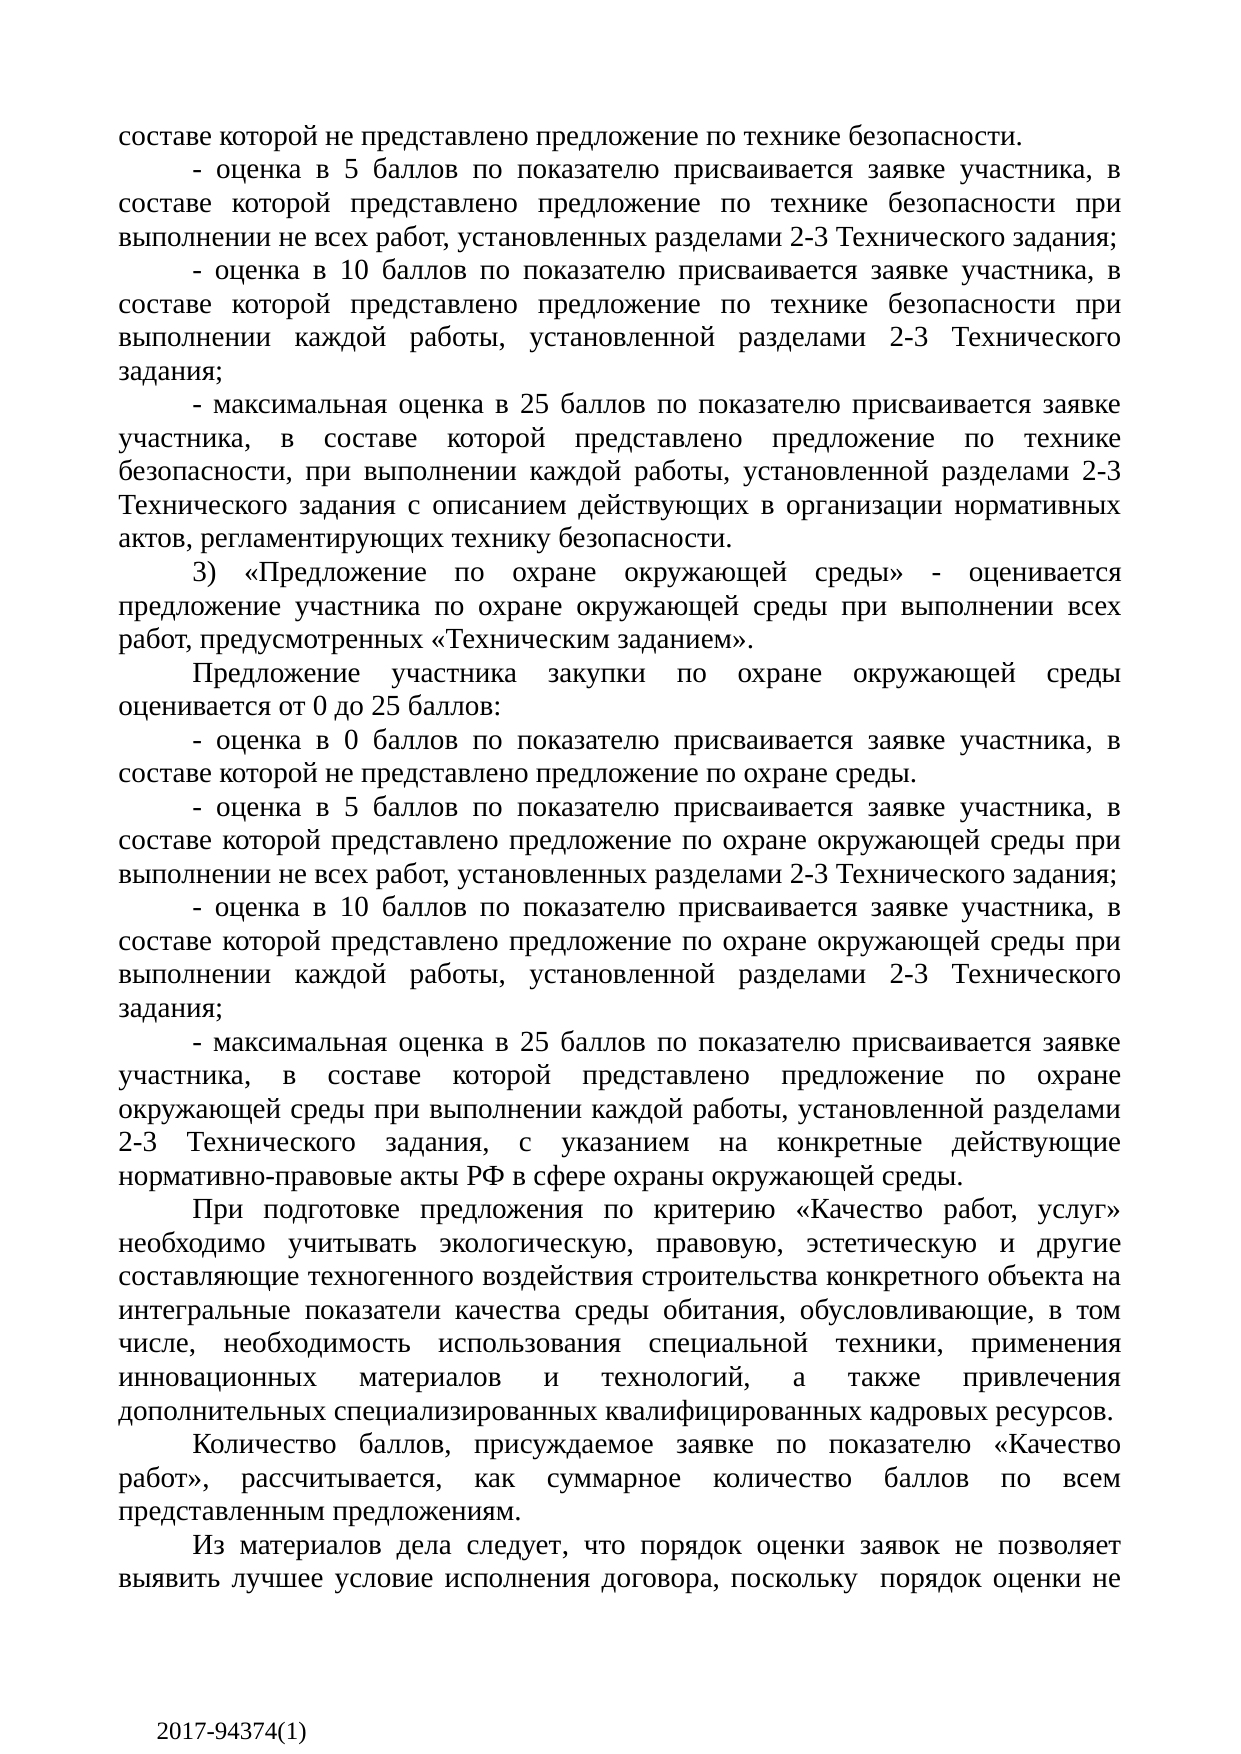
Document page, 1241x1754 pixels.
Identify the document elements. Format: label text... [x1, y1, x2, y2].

text - максимальная оценка в 25 баллов по показателю присваивается заявке участника, в составе которой представлено предложение по технике безопасности, при выполнении каждой работы, установленной разделами 2-3 Технического задания с описанием действующих в организации нормативных актов, регламентирующих технику безопасности. [118, 386, 1122, 554]
text составе которой не представлено предложение по технике безопасности. [118, 118, 1122, 152]
text Из материалов дела следует, что порядок оценки заявок не позволяет выявить лучшее условие исполнения договора, поскольку порядок оценки не [118, 1527, 1122, 1594]
text - оценка в 5 баллов по показателю присваивается заявке участника, в составе которой представлено предложение по охране окружающей среды при выполнении не всех работ, установленных разделами 2-3 Технического задания; [118, 789, 1122, 889]
text При подготовке предложения по критерию «Качество работ, услуг» необходимо учитывать экологическую, правовую, эстетическую и другие составляющие техногенного воздействия строительства конкретного объекта на интегральные показатели качества среды обитания, обусловливающие, в том числе, необходимость использования специальной техники, применения инновационных материалов и технологий, а также привлечения дополнительных специализированных квалифицированных кадровых ресурсов. [118, 1191, 1122, 1426]
text - оценка в 0 баллов по показателю присваивается заявке участника, в составе которой не представлено предложение по охране среды. [118, 722, 1122, 789]
text 3) «Предложение по охране окружающей среды» - оценивается предложение участника по охране окружающей среды при выполнении всех работ, предусмотренных «Техническим заданием». [118, 554, 1122, 655]
text Предложение участника закупки по охране окружающей среды оценивается от 0 до 25 баллов: [118, 655, 1122, 722]
text Количество баллов, присуждаемое заявке по показателю «Качество работ», рассчитывается, как суммарное количество баллов по всем представленным предложениям. [118, 1426, 1122, 1527]
text - оценка в 5 баллов по показателю присваивается заявке участника, в составе которой представлено предложение по технике безопасности при выполнении не всех работ, установленных разделами 2-3 Технического задания; [118, 152, 1122, 252]
text - оценка в 10 баллов по показателю присваивается заявке участника, в составе которой представлено предложение по технике безопасности при выполнении каждой работы, установленной разделами 2-3 Технического задания; [118, 252, 1122, 386]
text - максимальная оценка в 25 баллов по показателю присваивается заявке участника, в составе которой представлено предложение по охране окружающей среды при выполнении каждой работы, установленной разделами 2-3 Технического задания, с указанием на конкретные действующие нормативно-правовые акты РФ в сфере охраны окружающей среды. [118, 1024, 1122, 1191]
text - оценка в 10 баллов по показателю присваивается заявке участника, в составе которой представлено предложение по охране окружающей среды при выполнении каждой работы, установленной разделами 2-3 Технического задания; [118, 889, 1122, 1024]
